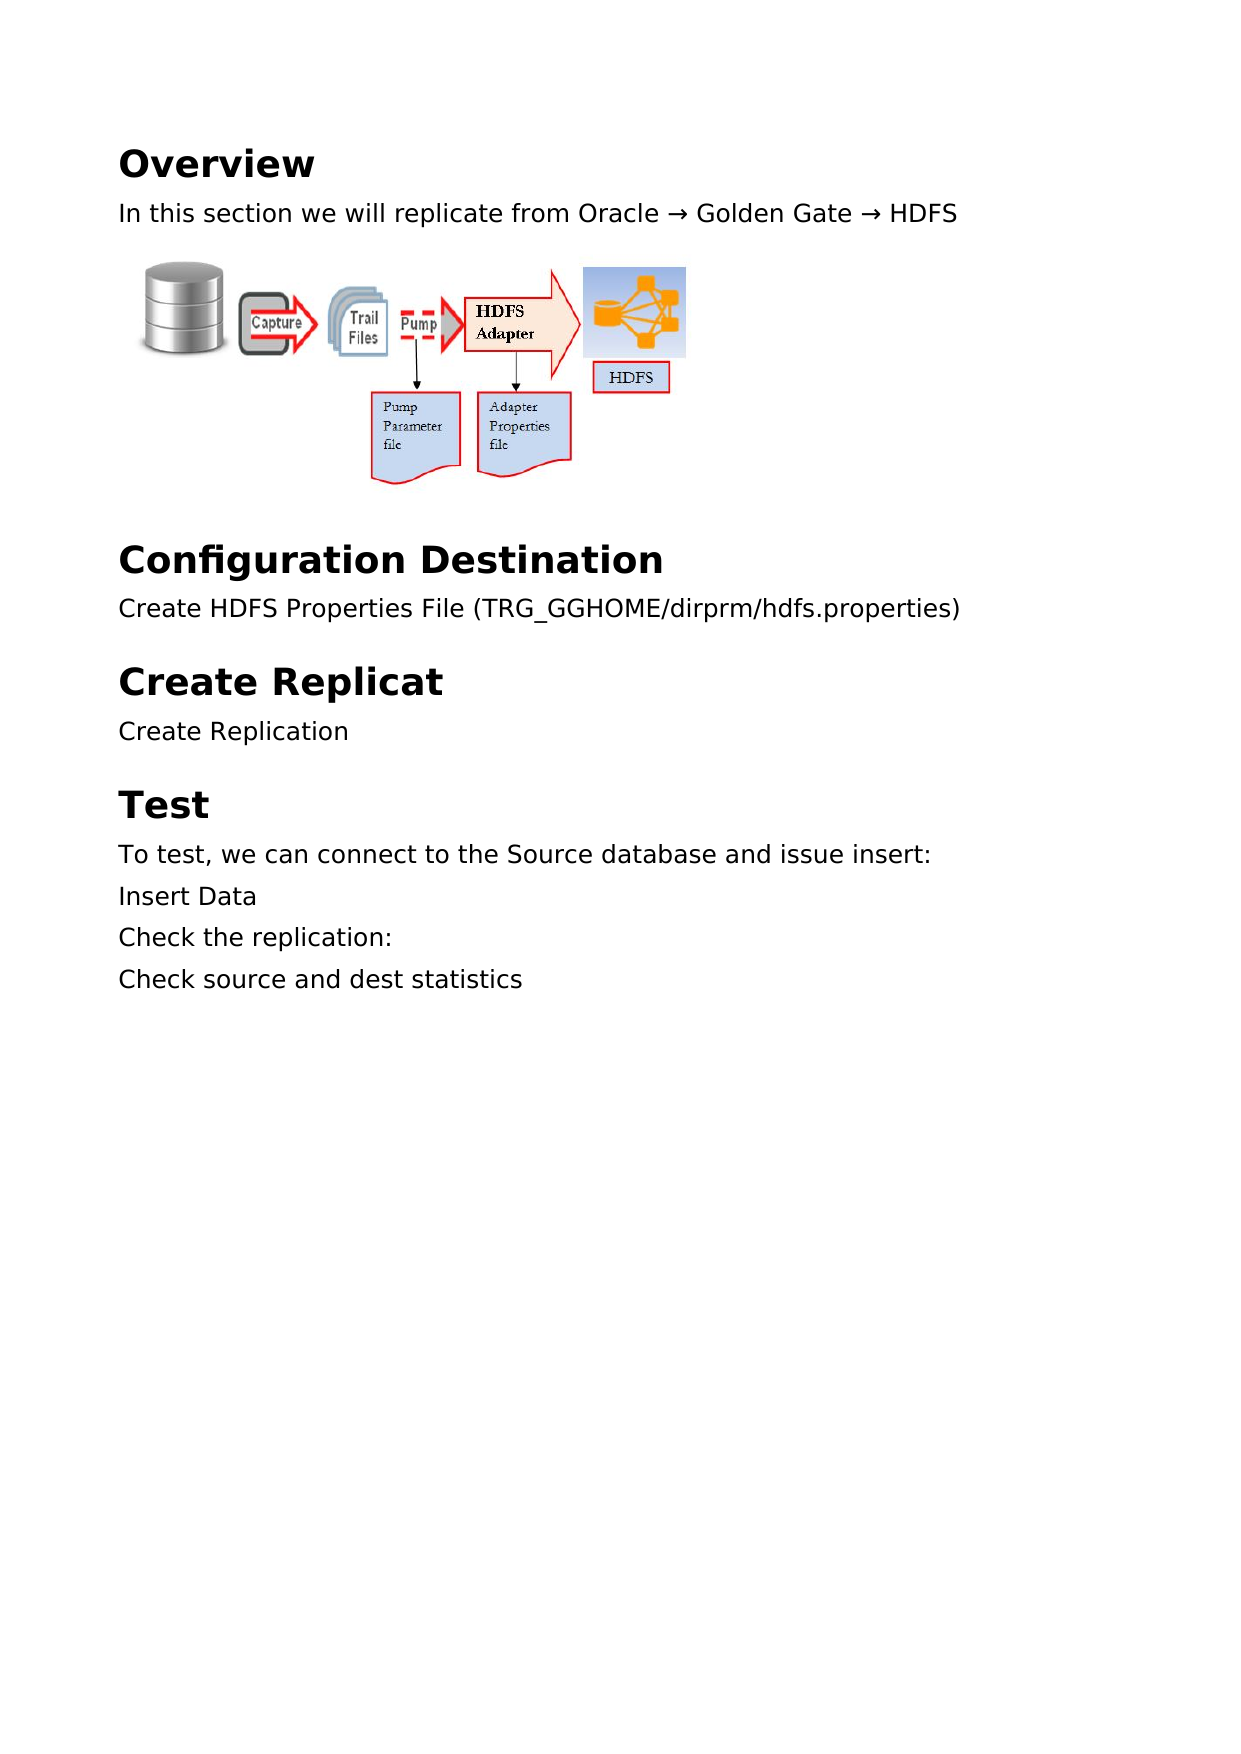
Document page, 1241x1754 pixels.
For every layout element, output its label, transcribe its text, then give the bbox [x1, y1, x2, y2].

text Create HDFS Properties File (TRG_GGHOME/dirprm/hdfs.properties) [118, 594, 1122, 623]
text In this section we will replicate from Oracle → Golden Gate → HDFS [118, 199, 1122, 228]
text Check source and dest statistics [118, 965, 1122, 994]
picture [118, 241, 744, 501]
text Create Replication [118, 717, 1122, 746]
text To test, we can connect to the Source database and issue insert: [118, 840, 1122, 869]
subtitle Configuration Destination [118, 538, 1122, 582]
subtitle Test [118, 784, 1122, 827]
text Insert Data [118, 882, 1122, 911]
subtitle Overview [118, 143, 1122, 187]
text Check the replication: [118, 923, 1122, 952]
subtitle Create Replicat [118, 661, 1122, 705]
